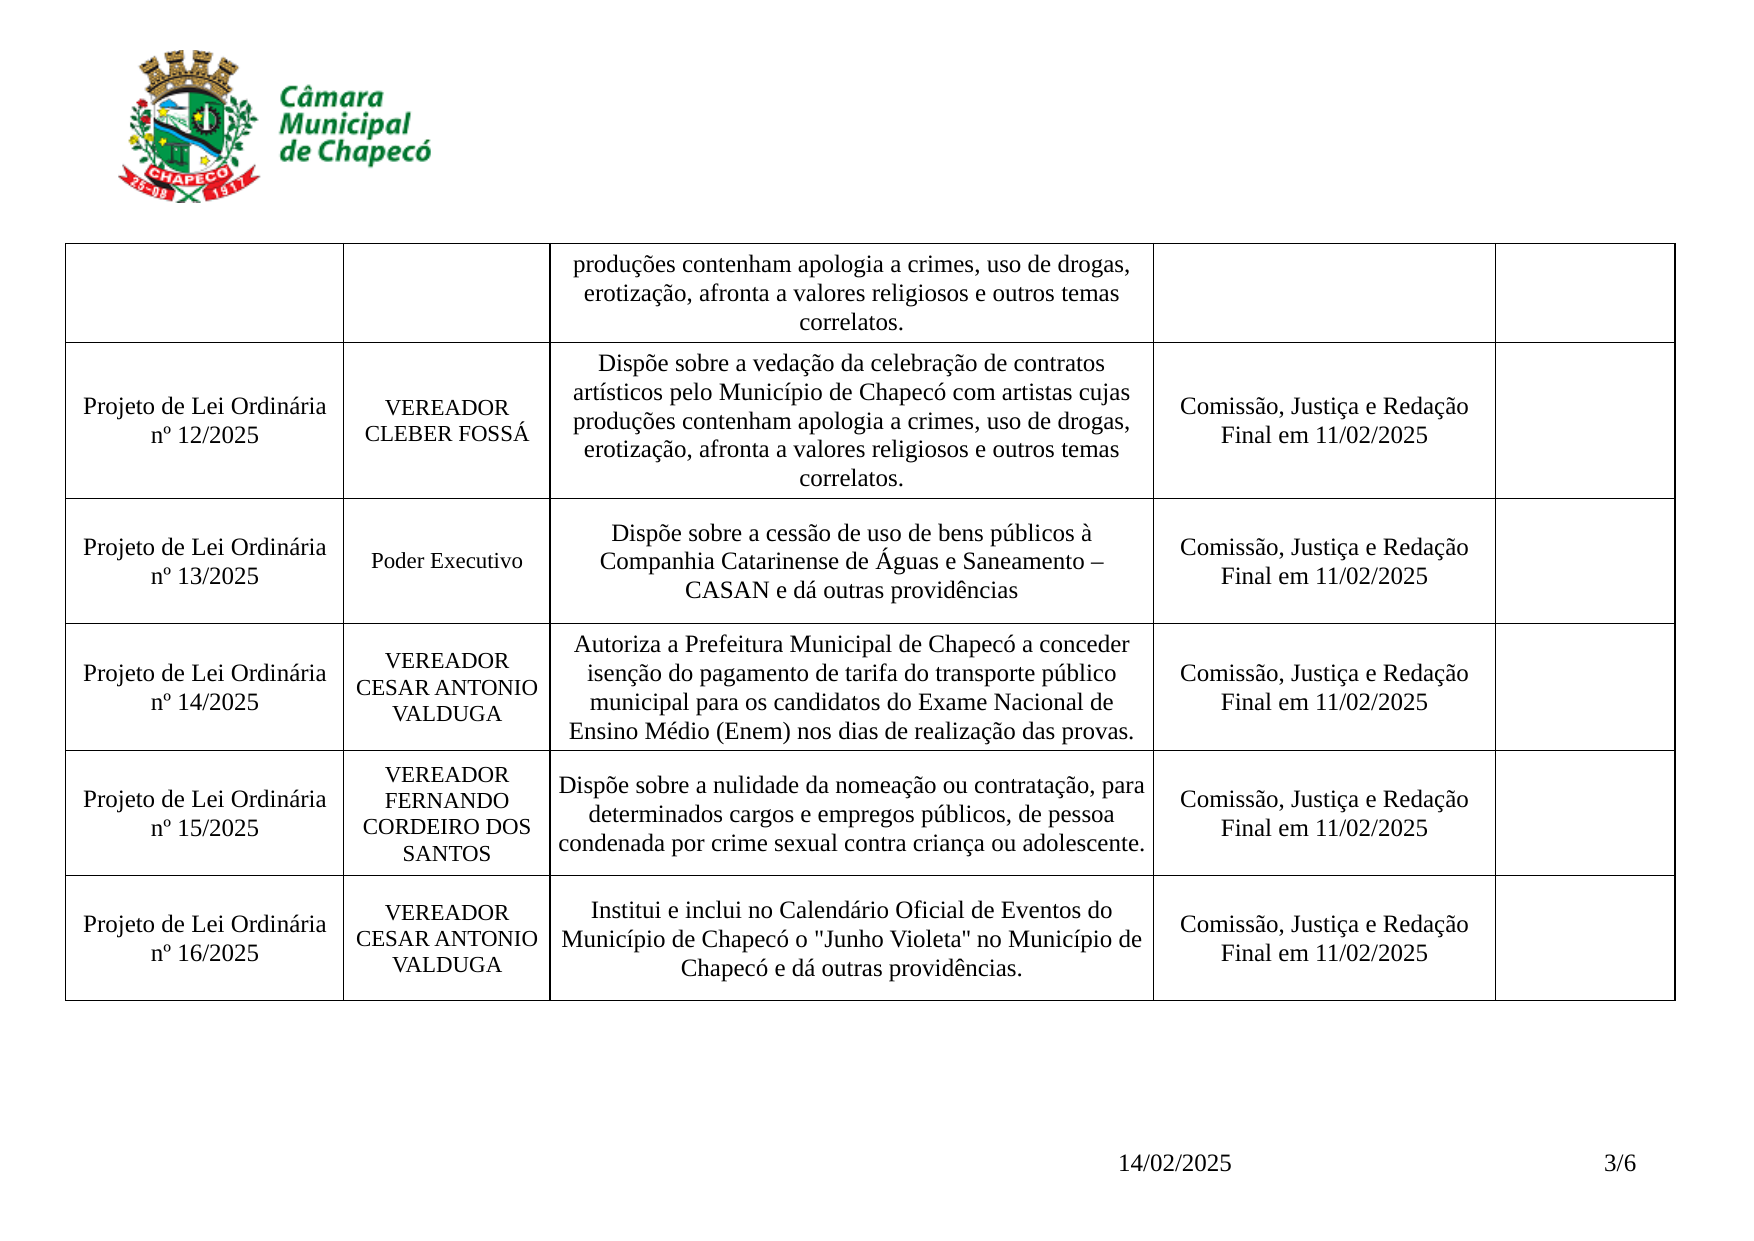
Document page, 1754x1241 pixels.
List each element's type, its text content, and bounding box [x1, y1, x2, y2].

table_cell Dispõe sobre a vedação da celebração de contratos artísticos pelo Município de Chapecó com artistas cujas produções contenham apologia a crimes, uso de drogas, erotização, afronta a valores religiosos e outros temas correlatos. [551, 343, 1153, 498]
table_cell Institui e inclui no Calendário Oficial de Eventos do Município de Chapecó o "Junho Violeta'' no Município de Chapecó e dá outras providências. [551, 876, 1153, 1000]
table_cell [1496, 876, 1674, 1000]
table_cell Dispõe sobre a nulidade da nomeação ou contratação, para determinados cargos e empregos públicos, de pessoa condenada por crime sexual contra criança ou adolescente. [551, 751, 1153, 875]
table_cell VEREADOR CESAR ANTONIO VALDUGA [344, 876, 549, 1000]
table_cell [344, 244, 549, 342]
table_cell Comissão, Justiça e Redação Final em 11/02/2025 [1154, 876, 1495, 1000]
table_cell Projeto de Lei Ordinária nº 12/2025 [66, 343, 343, 498]
table_cell Autoriza a Prefeitura Municipal de Chapecó a conceder isenção do pagamento de tarifa do transporte público municipal para os candidatos do Exame Nacional de Ensino Médio (Enem) nos dias de realização das provas. [551, 624, 1153, 750]
table_cell Comissão, Justiça e Redação Final em 11/02/2025 [1154, 624, 1495, 750]
table_cell Projeto de Lei Ordinária nº 14/2025 [66, 624, 343, 750]
table_cell [1496, 244, 1674, 342]
table_cell [66, 244, 343, 342]
table_cell Comissão, Justiça e Redação Final em 11/02/2025 [1154, 499, 1495, 623]
table_cell [1496, 751, 1674, 875]
table_cell Poder Executivo [344, 499, 549, 623]
table_cell produções contenham apologia a crimes, uso de drogas, erotização, afronta a valores religiosos e outros temas correlatos. [551, 244, 1153, 342]
table_cell [1496, 343, 1674, 498]
table_cell [1496, 624, 1674, 750]
table_cell Comissão, Justiça e Redação Final em 11/02/2025 [1154, 343, 1495, 498]
table_cell Projeto de Lei Ordinária nº 13/2025 [66, 499, 343, 623]
table_cell VEREADOR CESAR ANTONIO VALDUGA [344, 624, 549, 750]
table_cell VEREADOR CLEBER FOSSÁ [344, 343, 549, 498]
table_cell VEREADOR FERNANDO CORDEIRO DOS SANTOS [344, 751, 549, 875]
table_cell [1154, 244, 1495, 342]
table_cell Comissão, Justiça e Redação Final em 11/02/2025 [1154, 751, 1495, 875]
picture [118, 50, 431, 203]
table_cell Projeto de Lei Ordinária nº 16/2025 [66, 876, 343, 1000]
table_cell Projeto de Lei Ordinária nº 15/2025 [66, 751, 343, 875]
table_cell Dispõe sobre a cessão de uso de bens públicos à Companhia Catarinense de Águas e Saneamento – CASAN e dá outras providências [551, 499, 1153, 623]
table_cell [1496, 499, 1674, 623]
